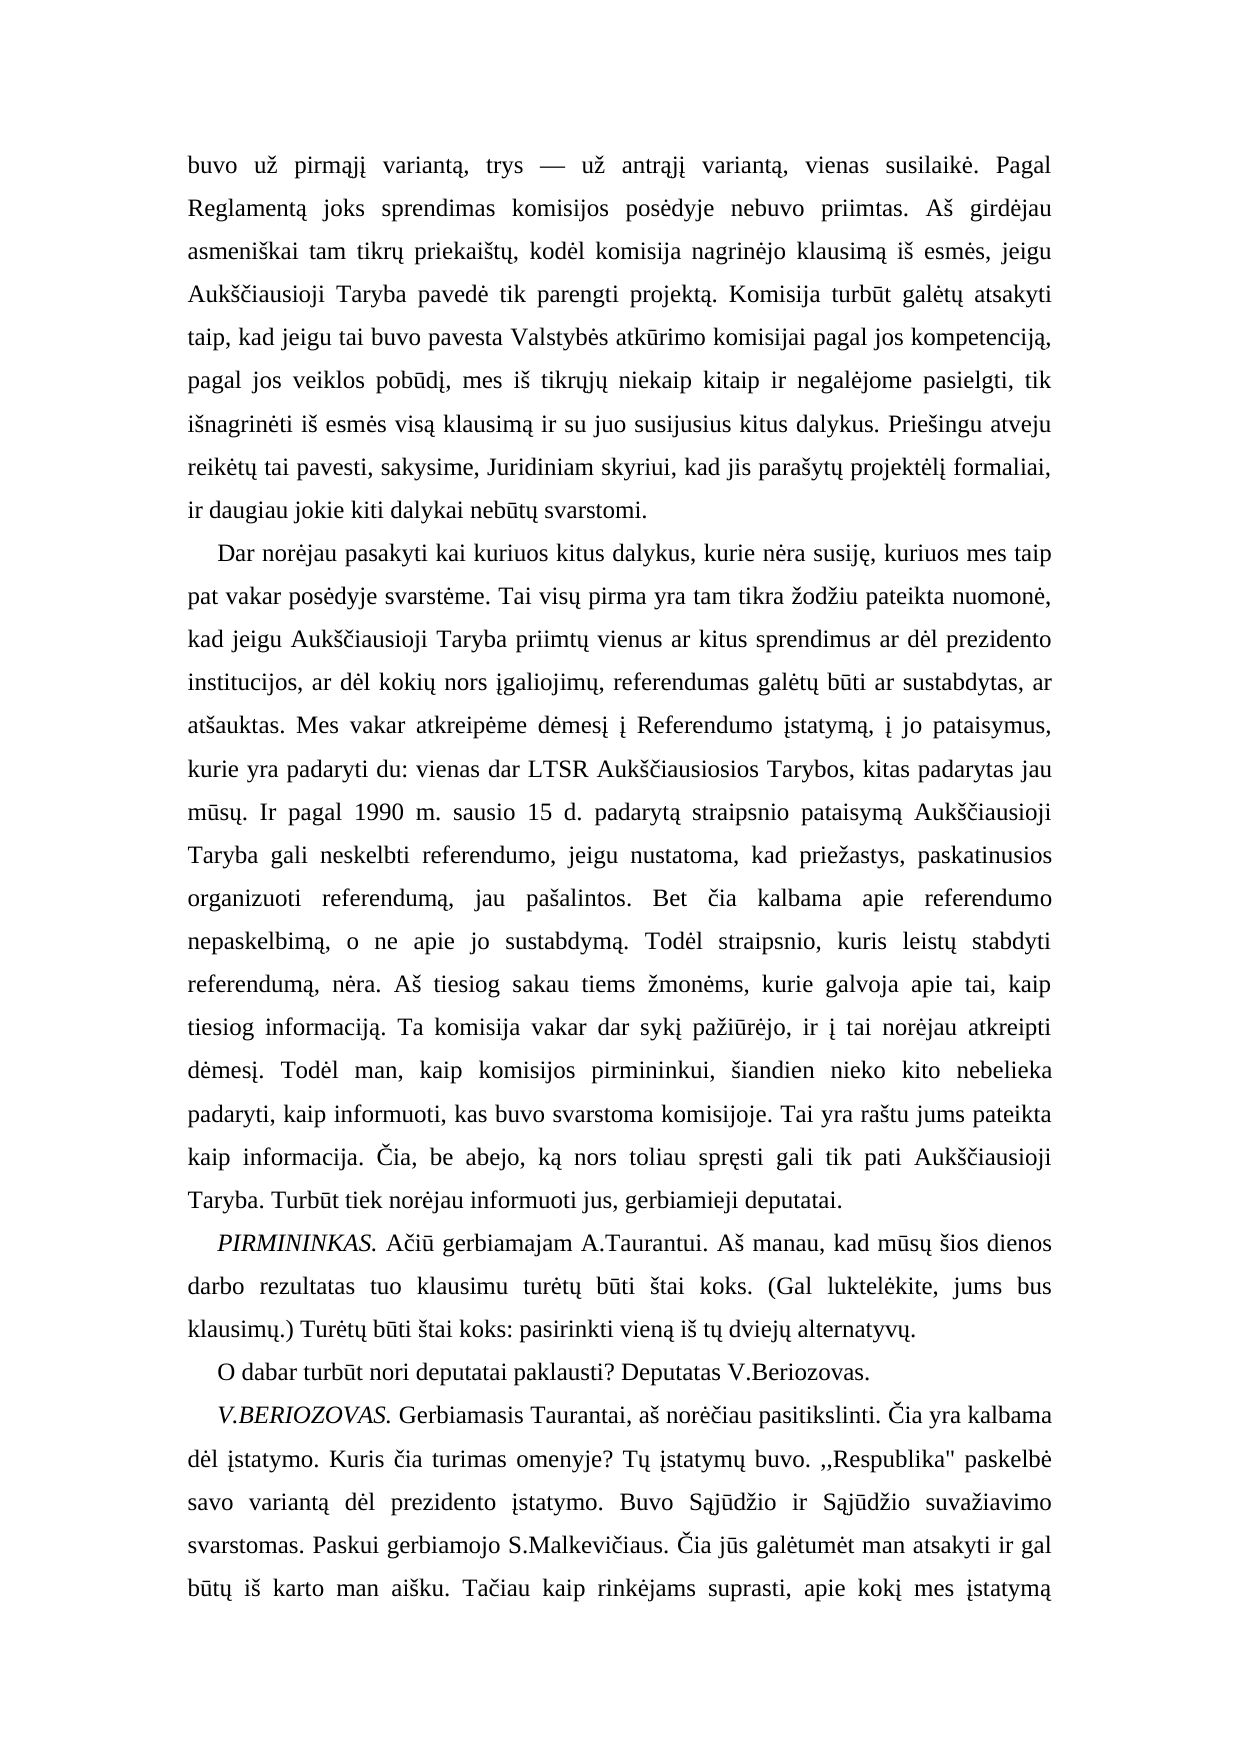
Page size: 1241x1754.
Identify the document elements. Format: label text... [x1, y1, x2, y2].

text O dabar turbūt nori deputatai paklausti? Deputatas V.Beriozovas. [187, 1357, 1053, 1386]
text Dar norėjau pasakyti kai kuriuos kitus dalykus, kurie nėra susiję, kuriuos mes taip pat vakar posėdyje svarstėme. Tai visų pirma yra tam tikra žodžiu pateikta nuomonė, kad jeigu Aukščiausioji Taryba priimtų vienus ar kitus sprendimus ar dėl prezidento institucijos, ar dėl kokių nors įgaliojimų, referendumas galėtų būti ar sustabdytas, ar atšauktas. Mes vakar atkreipėme dėmesį į Referendumo įstatymą, į jo pataisymus, kurie yra padaryti du: vienas dar LTSR Aukščiausiosios Tarybos, kitas padarytas jau mūsų. Ir pagal 1990 m. sausio 15 d. padarytą straipsnio pataisymą Aukščiausioji Taryba gali neskelbti referendumo, jeigu nustatoma, kad priežastys, paskatinusios organizuoti referendumą, jau pašalintos. Bet čia kalbama apie referendumo nepaskelbimą, o ne apie jo sustabdymą. Todėl straipsnio, kuris leistų stabdyti referendumą, nėra. Aš tiesiog sakau tiems žmonėms, kurie galvoja apie tai, kaip tiesiog informaciją. Ta komisija vakar dar sykį pažiūrėjo, ir į tai norėjau atkreipti dėmesį. Todėl man, kaip komisijos pirmininkui, šiandien nieko kito nebelieka padaryti, kaip informuoti, kas buvo svarstoma komisijoje. Tai yra raštu jums pateikta kaip informacija. Čia, be abejo, ką nors toliau spręsti gali tik pati Aukščiausioji Taryba. Turbūt tiek norėjau informuoti jus, gerbiamieji deputatai. [187, 538, 1053, 1214]
text V.BERIOZOVAS. Gerbiamasis Taurantai, aš norėčiau pasitikslinti. Čia yra kalbama dėl įstatymo. Kuris čia turimas omenyje? Tų įstatymų buvo. ,,Respublika" paskelbė savo variantą dėl prezidento įstatymo. Buvo Sąjūdžio ir Sąjūdžio suvažiavimo svarstomas. Paskui gerbiamojo S.Malkevičiaus. Čia jūs galėtumėt man atsakyti ir gal būtų iš karto man aišku. Tačiau kaip rinkėjams suprasti, apie kokį mes įstatymą [187, 1401, 1053, 1602]
text buvo už pirmąjį variantą, trys — už antrąjį variantą, vienas susilaikė. Pagal Reglamentą joks sprendimas komisijos posėdyje nebuvo priimtas. Aš girdėjau asmeniškai tam tikrų priekaištų, kodėl komisija nagrinėjo klausimą iš esmės, jeigu Aukščiausioji Taryba pavedė tik parengti projektą. Komisija turbūt galėtų atsakyti taip, kad jeigu tai buvo pavesta Valstybės atkūrimo komisijai pagal jos kompetenciją, pagal jos veiklos pobūdį, mes iš tikrųjų niekaip kitaip ir negalėjome pasielgti, tik išnagrinėti iš esmės visą klausimą ir su juo susijusius kitus dalykus. Priešingu atveju reikėtų tai pavesti, sakysime, Juridiniam skyriui, kad jis parašytų projektėlį formaliai, ir daugiau jokie kiti dalykai nebūtų svarstomi. [187, 150, 1053, 524]
text PIRMININKAS. Ačiū gerbiamajam A.Taurantui. Aš manau, kad mūsų šios dienos darbo rezultatas tuo klausimu turėtų būti štai koks. (Gal luktelėkite, jums bus klausimų.) Turėtų būti štai koks: pasirinkti vieną iš tų dviejų alternatyvų. [187, 1228, 1053, 1343]
